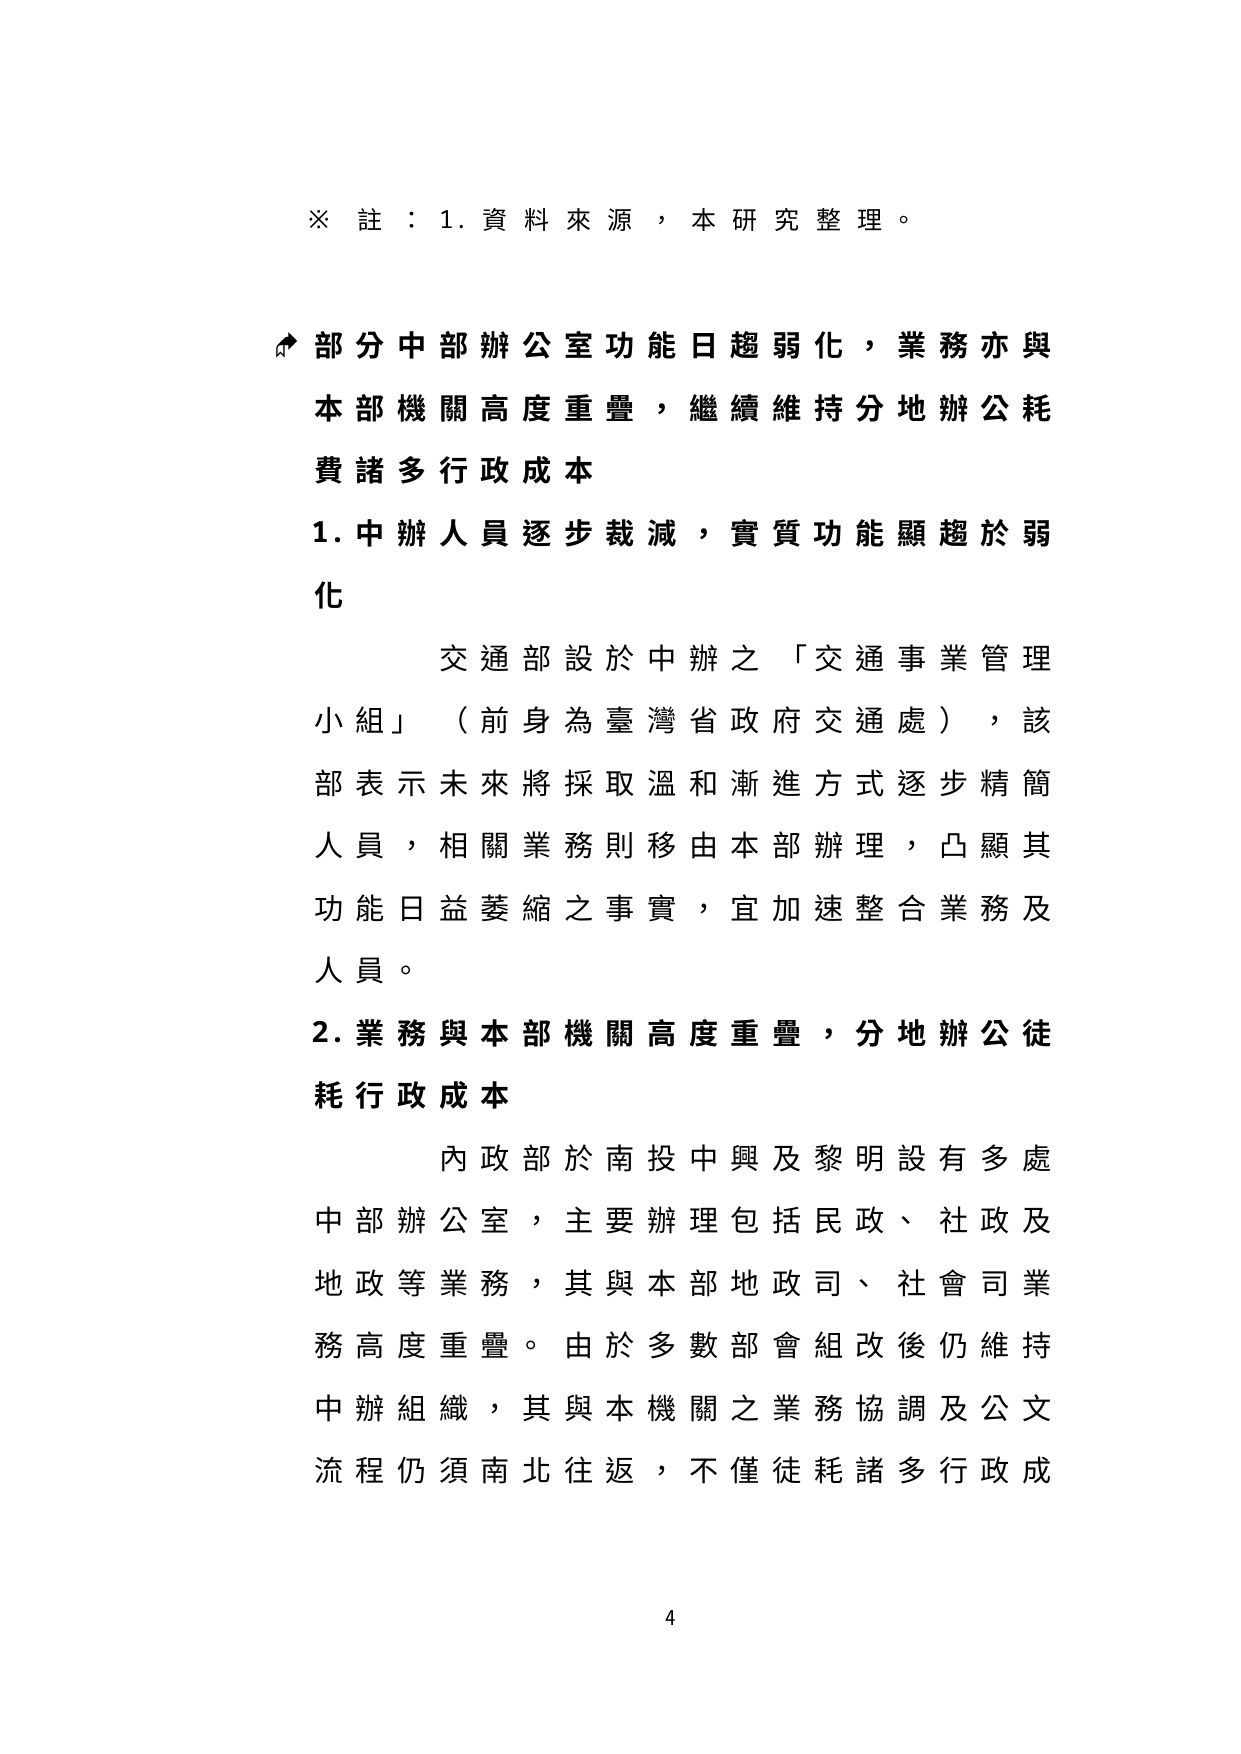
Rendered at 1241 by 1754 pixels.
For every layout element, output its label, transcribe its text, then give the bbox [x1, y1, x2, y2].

text ※註：1.資料來源，本研究整理。 [183, 177, 1058, 240]
text 部分中部辦公室功能日趨弱化，業務亦與本部機關高度重疊，繼續維持分地辦公耗費諸多行政成本 [242, 302, 1058, 490]
text 交通部設於中辦之「交通事業管理小組」（前身為臺灣省政府交通處），該部表示未來將採取溫和漸進方式逐步精簡人員，相關業務則移由本部辦理，凸顯其功能日益萎縮之事實，宜加速整合業務及人員。 [271, 615, 1058, 990]
text 2.業務與本部機關高度重疊，分地辦公徒耗行政成本 [271, 990, 1058, 1115]
text 內政部於南投中興及黎明設有多處中部辦公室，主要辦理包括民政、社政及地政等業務，其與本部地政司、社會司業務高度重疊。由於多數部會組改後仍維持中辦組織，其與本機關之業務協調及公文流程仍須南北往返，不僅徒耗諸多行政成 [271, 1115, 1058, 1490]
text 1.中辦人員逐步裁減，實質功能顯趨於弱化 [271, 490, 1058, 615]
